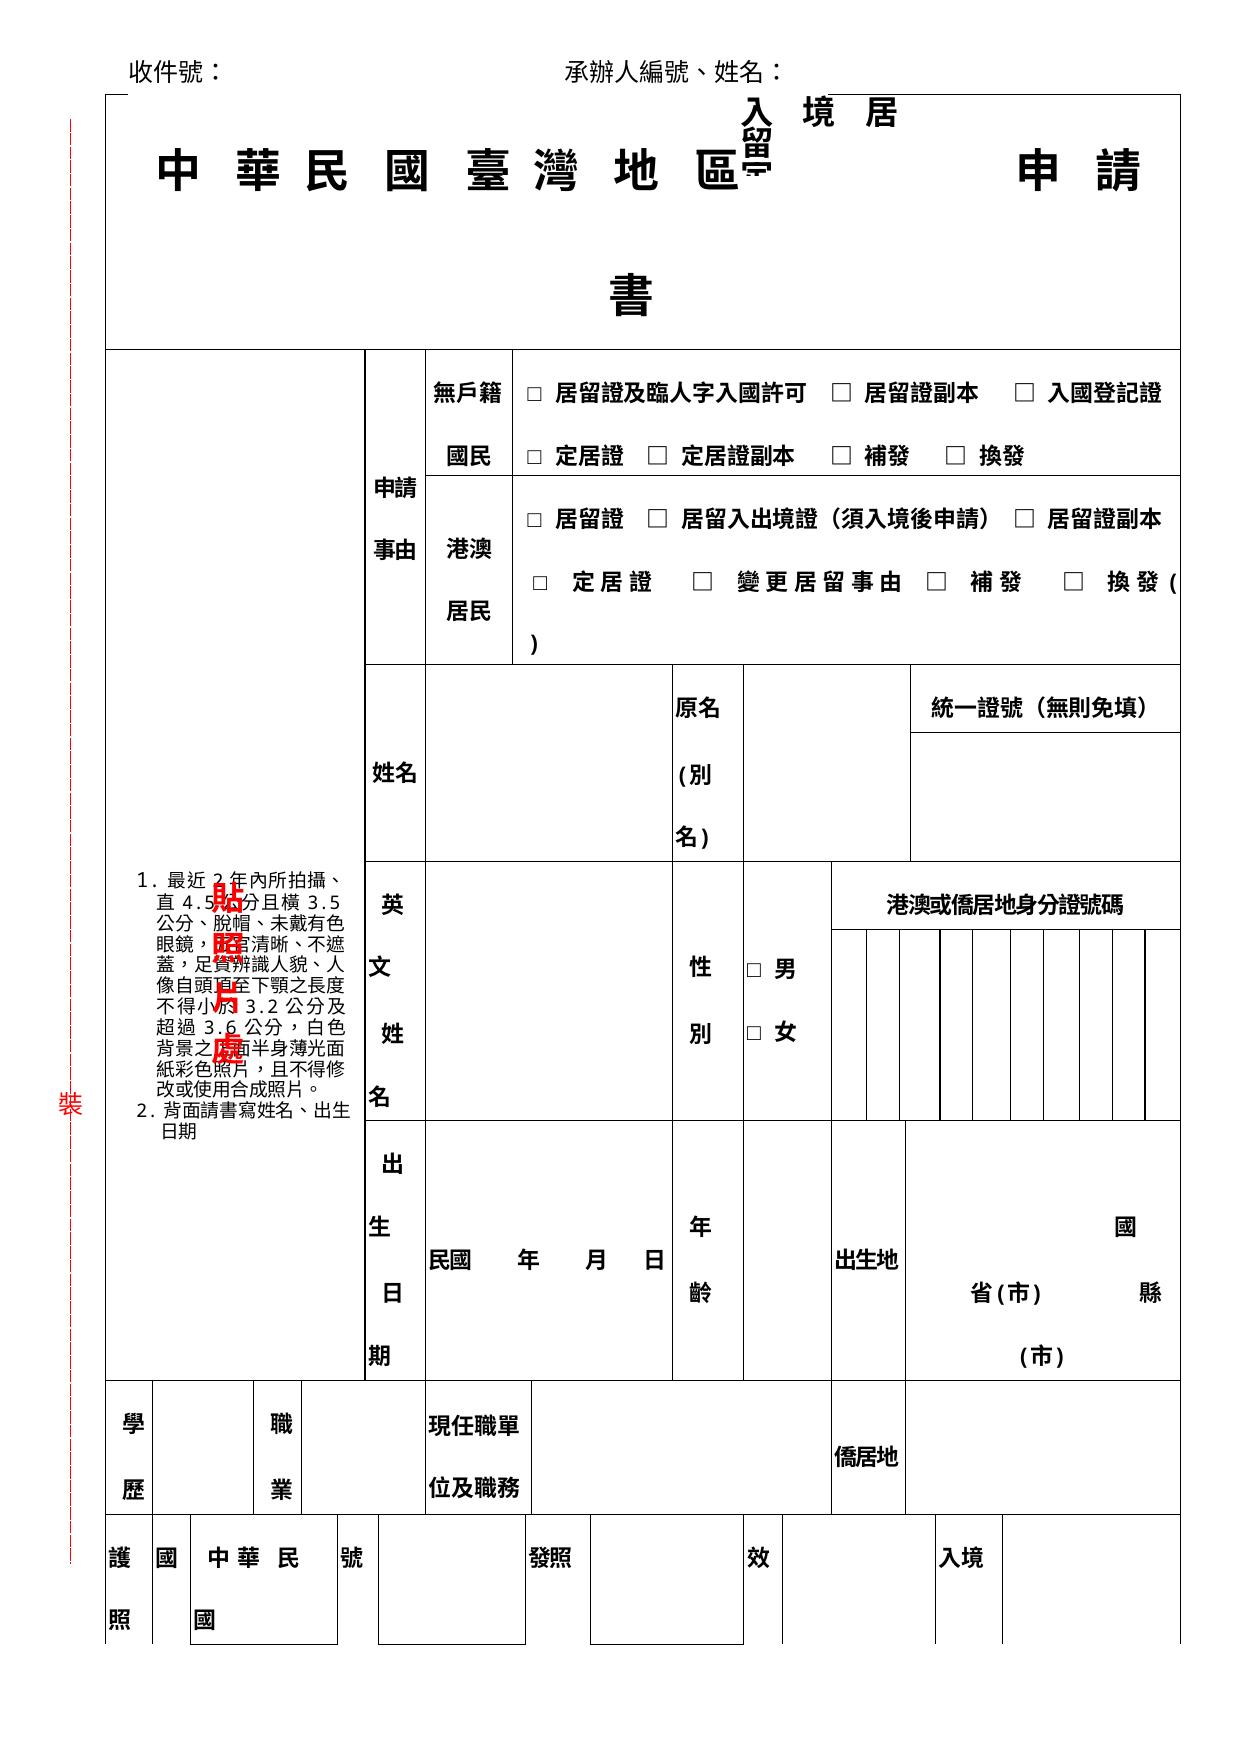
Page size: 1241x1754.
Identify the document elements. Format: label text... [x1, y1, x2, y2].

table_header 中 華 民 國 臺 灣 地 區 申 請 書 [106, 53, 1180, 349]
table_cell [1146, 930, 1180, 1120]
table_cell 僑居地 [832, 1381, 905, 1514]
table_cell 現任職單位及職務 [426, 1381, 531, 1514]
table_cell 出生地 [832, 1121, 905, 1379]
table_cell 學 歷 [106, 1381, 152, 1514]
table_cell 號 [338, 1515, 378, 1644]
table_cell 發照 [526, 1515, 590, 1644]
table_cell 入境 [936, 1515, 1002, 1644]
table_cell [973, 930, 1010, 1120]
table_cell [302, 1381, 425, 1514]
table_cell [1080, 930, 1112, 1120]
table_cell [106, 350, 364, 1379]
table_cell [1113, 930, 1144, 1120]
table_cell 年 齡 [673, 1121, 743, 1379]
table_cell 英文 姓名 [366, 862, 425, 1120]
table_cell [783, 1515, 935, 1644]
table_cell □ 居留證 □ 居留入出境證（須入境後申請） □ 居留證副本 □ 定居證 □ 變更居留事由 □ 補發 □ 換發( ) [513, 476, 1180, 664]
table_cell 無戶籍國民 [426, 350, 512, 475]
table_cell [426, 862, 672, 1120]
table_cell 國 [153, 1515, 190, 1644]
table_cell [532, 1381, 831, 1514]
table_cell [867, 930, 899, 1120]
table_cell [426, 665, 672, 861]
table_cell [832, 930, 866, 1120]
table_cell 護照 [106, 1515, 152, 1644]
table_cell □ 男 □ 女 [744, 862, 831, 1120]
table_cell 港澳 居民 [426, 476, 512, 664]
table_cell [900, 930, 939, 1120]
table_cell [744, 1121, 831, 1379]
table_cell 出生 日期 [366, 1121, 425, 1379]
table_cell 統一證號（無則免填） [911, 665, 1180, 732]
table_cell □ 居留證及臨人字入國許可 □ 居留證副本 □ 入國登記證 □ 定居證 □ 定居證副本 □ 補發 □ 換發 [513, 350, 1180, 475]
table_cell [43, 1077, 98, 1133]
table_cell 港澳或僑居地身分證號碼 [832, 862, 1180, 928]
table_cell 效 [744, 1515, 782, 1644]
table_cell 職 業 [254, 1381, 301, 1514]
table_cell 性 別 [673, 862, 743, 1120]
table_cell 國 省(市) 縣(市) [906, 1121, 1180, 1379]
table_cell 姓名 [366, 665, 425, 861]
table_cell [591, 1515, 743, 1644]
table_cell [906, 1381, 1180, 1514]
table_cell 原名 (別名) [673, 665, 743, 861]
table_cell 申請 事由 [366, 350, 425, 664]
table_cell [1044, 930, 1079, 1120]
table_cell [153, 1381, 253, 1514]
table_cell 民國 年 月 日 [426, 1121, 672, 1379]
table_cell [744, 665, 910, 861]
table_cell [941, 930, 972, 1120]
table_cell [379, 1515, 525, 1644]
table_cell [1003, 1515, 1180, 1644]
table_cell [1011, 930, 1043, 1120]
table_cell 中 華 民 國 [191, 1515, 337, 1644]
table_cell [911, 733, 1180, 861]
